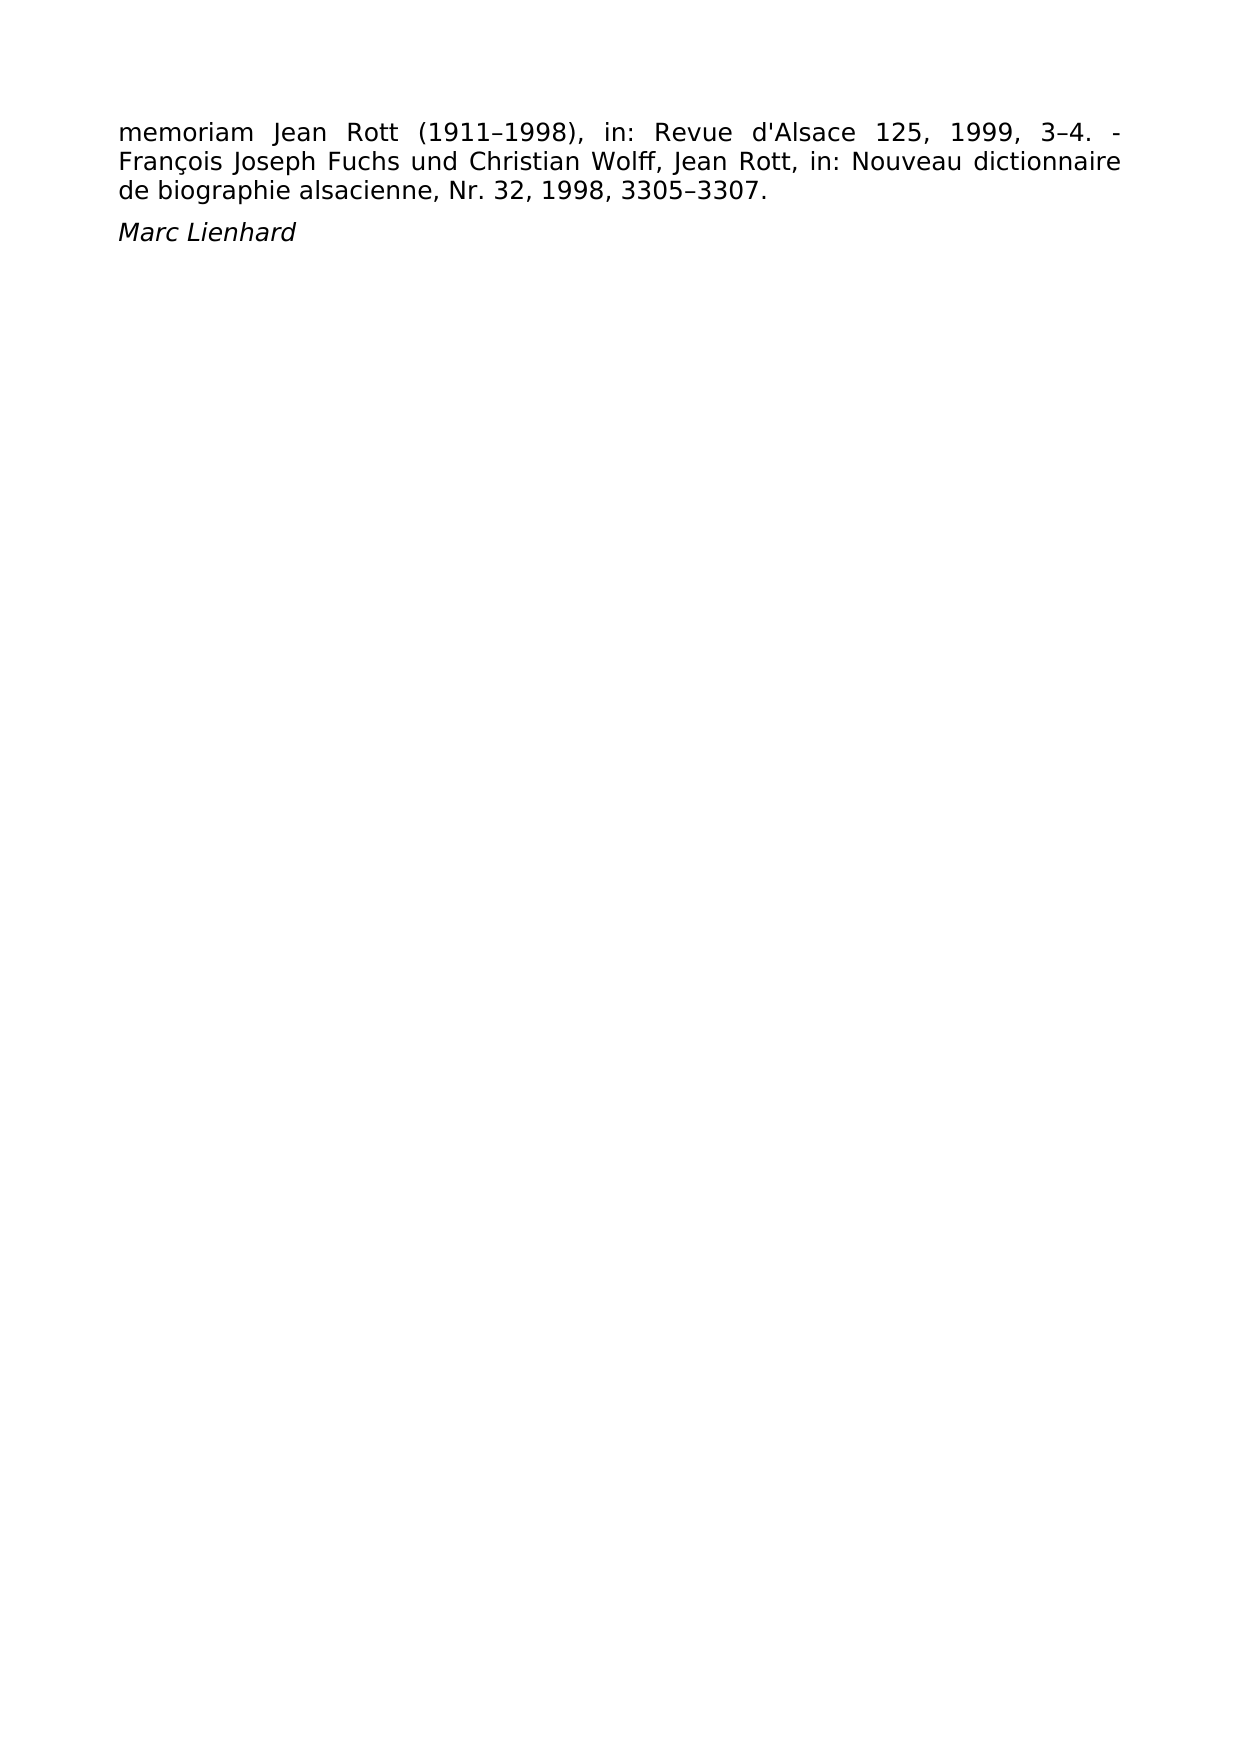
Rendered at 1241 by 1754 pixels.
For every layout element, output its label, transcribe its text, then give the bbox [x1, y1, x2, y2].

text memoriam Jean Rott (1911–1998), in: Revue d'Alsace 125, 1999, 3–4. - François Joseph Fuchs und Christian Wolff, Jean Rott, in: Nouveau dictionnaire de biographie alsacienne, Nr. 32, 1998, 3305–3307. [118, 118, 1122, 206]
text Marc Lienhard [118, 218, 1122, 247]
